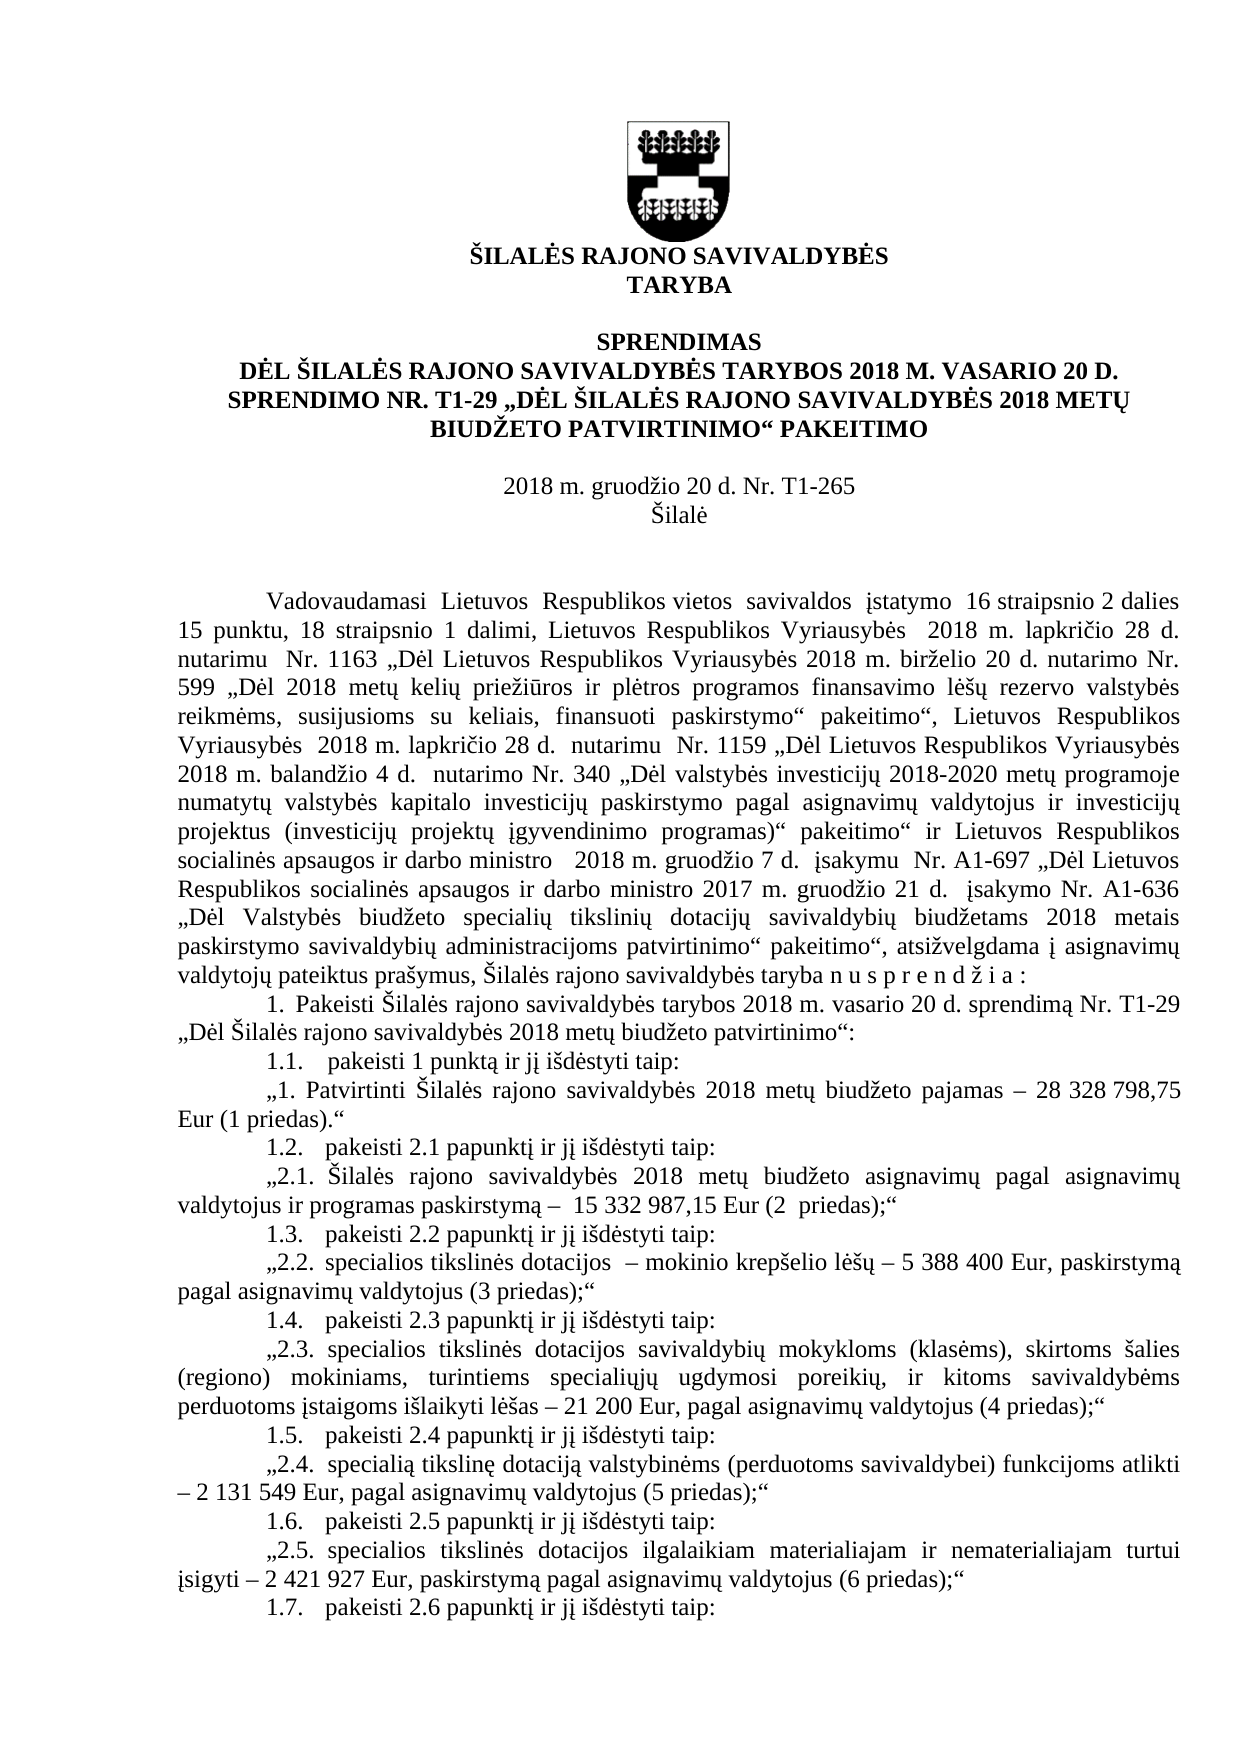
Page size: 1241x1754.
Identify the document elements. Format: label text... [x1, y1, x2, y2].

text „2.2. specialios tikslinės dotacijos – mokinio krepšelio lėšų – 5 388 400 Eur, paskirstymą pagal asignavimų valdytojus (3 priedas);“ [177, 1247, 1181, 1305]
text „1. Patvirtinti Šilalės rajono savivaldybės 2018 metų biudžeto pajamas – 28 328 798,75 Eur (1 priedas).“ [177, 1075, 1181, 1132]
text DĖL ŠILALĖS RAJONO SAVIVALDYBĖS TARYBOS 2018 M. VASARIO 20 D. SPRENDIMO NR. T1-29 „DĖL ŠILALĖS RAJONO SAVIVALDYBĖS 2018 METŲ BIUDŽETO PATVIRTINIMO“ PAKEITIMO [177, 356, 1181, 442]
text 1.5. pakeisti 2.4 papunktį ir jį išdėstyti taip: [177, 1420, 1181, 1449]
text 1.2. pakeisti 2.1 papunktį ir jį išdėstyti taip: [177, 1132, 1181, 1161]
text „2.3. specialios tikslinės dotacijos savivaldybių mokykloms (klasėms), skirtoms šalies (regiono) mokiniams, turintiems specialiųjų ugdymosi poreikių, ir kitoms savivaldybėms perduotoms įstaigoms išlaikyti lėšas – 21 200 Eur, pagal asignavimų valdytojus (4 priedas);“ [177, 1334, 1181, 1420]
text 1.6. pakeisti 2.5 papunktį ir jį išdėstyti taip: [177, 1506, 1181, 1535]
text Šilalė [177, 500, 1181, 529]
text Vadovaudamasi Lietuvos Respublikos vietos savivaldos įstatymo 16 straipsnio 2 dalies 15 punktu, 18 straipsnio 1 dalimi, Lietuvos Respublikos Vyriausybės 2018 m. lapkričio 28 d. nutarimu Nr. 1163 „Dėl Lietuvos Respublikos Vyriausybės 2018 m. birželio 20 d. nutarimo Nr. 599 „Dėl 2018 metų kelių priežiūros ir plėtros programos finansavimo lėšų rezervo valstybės reikmėms, susijusioms su keliais, finansuoti paskirstymo“ pakeitimo“, Lietuvos Respublikos Vyriausybės 2018 m. lapkričio 28 d. nutarimu Nr. 1159 „Dėl Lietuvos Respublikos Vyriausybės 2018 m. balandžio 4 d. nutarimo Nr. 340 „Dėl valstybės investicijų 2018-2020 metų programoje numatytų valstybės kapitalo investicijų paskirstymo pagal asignavimų valdytojus ir investicijų projektus (investicijų projektų įgyvendinimo programas)“ pakeitimo“ ir Lietuvos Respublikos socialinės apsaugos ir darbo ministro 2018 m. gruodžio 7 d. įsakymu Nr. A1-697 „Dėl Lietuvos Respublikos socialinės apsaugos ir darbo ministro 2017 m. gruodžio 21 d. įsakymo Nr. A1-636 „Dėl Valstybės biudžeto specialių tikslinių dotacijų savivaldybių biudžetams 2018 metais paskirstymo savivaldybių administracijoms patvirtinimo“ pakeitimo“, atsižvelgdama į asignavimų valdytojų pateiktus prašymus, Šilalės rajono savivaldybės taryba nusprendžia: [177, 586, 1181, 989]
text 1.1. pakeisti 1 punktą ir jį išdėstyti taip: [177, 1046, 1181, 1075]
text 1.7. pakeisti 2.6 papunktį ir jį išdėstyti taip: [177, 1592, 1181, 1621]
text ŠILALĖS RAJONO SAVIVALDYBĖS [177, 241, 1181, 270]
text 2018 m. gruodžio 20 d. Nr. T1-265 [177, 471, 1181, 500]
text TARYBA [177, 270, 1181, 299]
text 1.3. pakeisti 2.2 papunktį ir jį išdėstyti taip: [177, 1219, 1181, 1247]
text 1.4. pakeisti 2.3 papunktį ir jį išdėstyti taip: [177, 1305, 1181, 1334]
text SPRENDIMAS [177, 327, 1181, 356]
text „2.1. Šilalės rajono savivaldybės 2018 metų biudžeto asignavimų pagal asignavimų valdytojus ir programas paskirstymą – 15 332 987,15 Eur (2 priedas);“ [177, 1161, 1181, 1219]
text „2.5. specialios tikslinės dotacijos ilgalaikiam materialiajam ir nematerialiajam turtui įsigyti – 2 421 927 Eur, paskirstymą pagal asignavimų valdytojus (6 priedas);“ [177, 1535, 1181, 1592]
text 1. Pakeisti Šilalės rajono savivaldybės tarybos 2018 m. vasario 20 d. sprendimą Nr. T1-29 „Dėl Šilalės rajono savivaldybės 2018 metų biudžeto patvirtinimo“: [177, 989, 1181, 1046]
text „2.4. specialią tikslinę dotaciją valstybinėms (perduotoms savivaldybei) funkcijoms atlikti – 2 131 549 Eur, pagal asignavimų valdytojus (5 priedas);“ [177, 1449, 1181, 1506]
